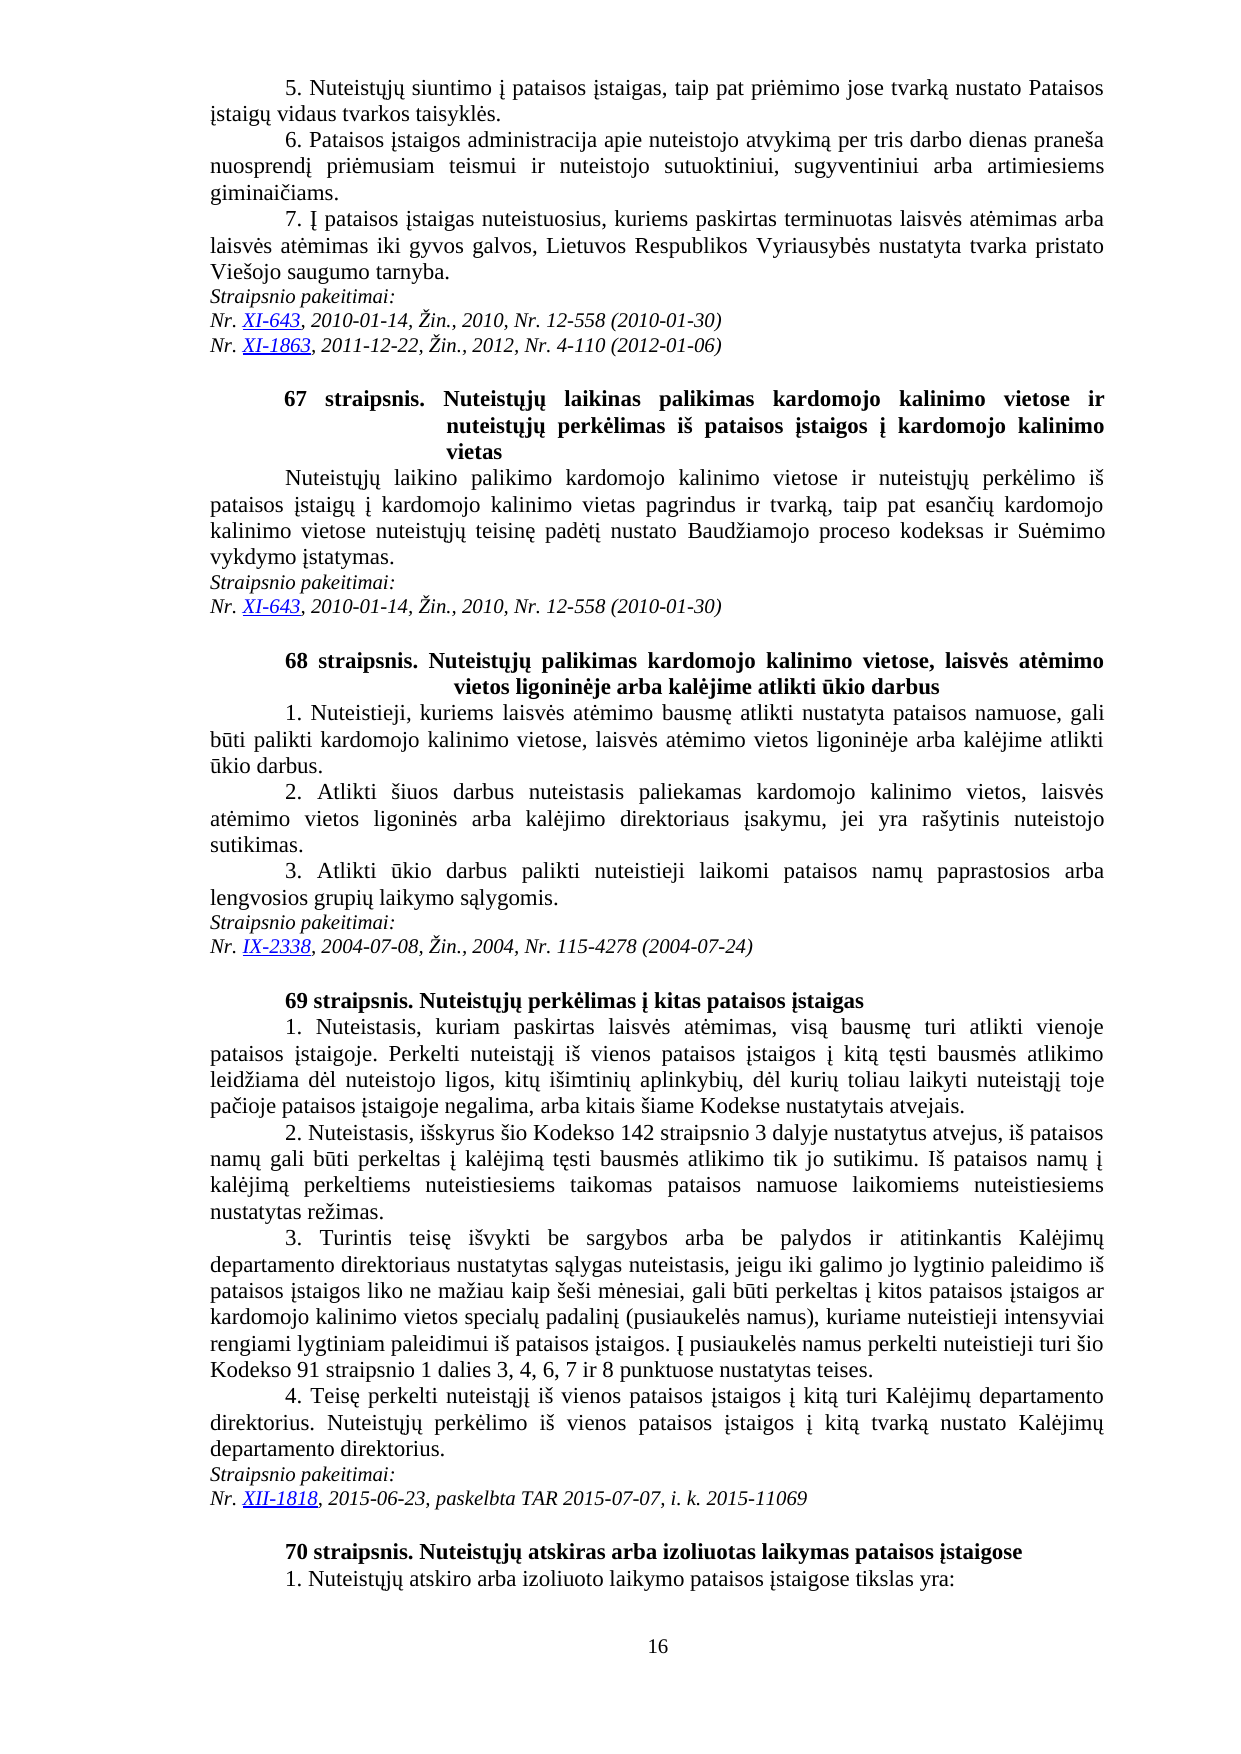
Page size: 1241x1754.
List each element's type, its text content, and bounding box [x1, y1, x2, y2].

text 69 straipsnis. Nuteistųjų perkėlimas į kitas pataisos įstaigas [210, 987, 1106, 1013]
text 1. Nuteistųjų atskiro arba izoliuoto laikymo pataisos įstaigose tikslas yra: [210, 1565, 1106, 1591]
text 2. Nuteistasis, išskyrus šio Kodekso 142 straipsnio 3 dalyje nustatytus atvejus, iš pataisos namų gali būti perkeltas į kalėjimą tęsti bausmės atlikimo tik jo sutikimu. Iš pataisos namų į kalėjimą perkeltiems nuteistiesiems taikomas pataisos namuose laikomiems nuteistiesiems nustatytas režimas. [210, 1119, 1106, 1224]
text Straipsnio pakeitimai: [210, 284, 1106, 308]
text Straipsnio pakeitimai: [210, 1461, 1106, 1486]
text 4. Teisę perkelti nuteistąjį iš vienos pataisos įstaigos į kitą turi Kalėjimų departamento direktorius. Nuteistųjų perkėlimo iš vienos pataisos įstaigos į kitą tvarką nustato Kalėjimų departamento direktorius. [210, 1382, 1106, 1461]
text Straipsnio pakeitimai: [210, 910, 1106, 934]
text 2. Atlikti šiuos darbus nuteistasis paliekamas kardomojo kalinimo vietos, laisvės atėmimo vietos ligoninės arba kalėjimo direktoriaus įsakymu, jei yra rašytinis nuteistojo sutikimas. [210, 778, 1106, 857]
text 67 straipsnis. Nuteistųjų laikinas palikimas kardomojo kalinimo vietose ir nuteistųjų perkėlimas iš pataisos įstaigos į kardomojo kalinimo vietas [284, 385, 1106, 464]
text 7. Į pataisos įstaigas nuteistuosius, kuriems paskirtas terminuotas laisvės atėmimas arba laisvės atėmimas iki gyvos galvos, Lietuvos Respublikos Vyriausybės nustatyta tvarka pristato Viešojo saugumo tarnyba. [210, 205, 1106, 284]
text Nr. XI-643, 2010-01-14, Žin., 2010, Nr. 12-558 (2010-01-30) [210, 308, 1106, 332]
text 5. Nuteistųjų siuntimo į pataisos įstaigas, taip pat priėmimo jose tvarką nustato Pataisos įstaigų vidaus tvarkos taisyklės. [210, 73, 1106, 126]
text 3. Turintis teisę išvykti be sargybos arba be palydos ir atitinkantis Kalėjimų departamento direktoriaus nustatytas sąlygas nuteistasis, jeigu iki galimo jo lygtinio paleidimo iš pataisos įstaigos liko ne mažiau kaip šeši mėnesiai, gali būti perkeltas į kitos pataisos įstaigos ar kardomojo kalinimo vietos specialų padalinį (pusiaukelės namus), kuriame nuteistieji intensyviai rengiami lygtiniam paleidimui iš pataisos įstaigos. Į pusiaukelės namus perkelti nuteistieji turi šio Kodekso 91 straipsnio 1 dalies 3, 4, 6, 7 ir 8 punktuose nustatytas teises. [210, 1224, 1106, 1382]
text 70 straipsnis. Nuteistųjų atskiras arba izoliuotas laikymas pataisos įstaigose [210, 1538, 1106, 1565]
text Nuteistųjų laikino palikimo kardomojo kalinimo vietose ir nuteistųjų perkėlimo iš pataisos įstaigų į kardomojo kalinimo vietas pagrindus ir tvarką, taip pat esančių kardomojo kalinimo vietose nuteistųjų teisinę padėtį nustato Baudžiamojo proceso kodeksas ir Suėmimo vykdymo įstatymas. [210, 464, 1106, 570]
text 3. Atlikti ūkio darbus palikti nuteistieji laikomi pataisos namų paprastosios arba lengvosios grupių laikymo sąlygomis. [210, 857, 1106, 910]
text Nr. XI-1863, 2011-12-22, Žin., 2012, Nr. 4-110 (2012-01-06) [210, 332, 1106, 357]
text 1. Nuteistieji, kuriems laisvės atėmimo bausmę atlikti nustatyta pataisos namuose, gali būti palikti kardomojo kalinimo vietose, laisvės atėmimo vietos ligoninėje arba kalėjime atlikti ūkio darbus. [210, 699, 1106, 778]
text 6. Pataisos įstaigos administracija apie nuteistojo atvykimą per tris darbo dienas praneša nuosprendį priėmusiam teismui ir nuteistojo sutuoktiniui, sugyventiniui arba artimiesiems giminaičiams. [210, 126, 1106, 205]
text Nr. XI-643, 2010-01-14, Žin., 2010, Nr. 12-558 (2010-01-30) [210, 594, 1106, 618]
text Nr. IX-2338, 2004-07-08, Žin., 2004, Nr. 115-4278 (2004-07-24) [210, 934, 1106, 958]
text Nr. XII-1818, 2015-06-23, paskelbta TAR 2015-07-07, i. k. 2015-11069 [210, 1486, 1106, 1509]
text 68 straipsnis. Nuteistųjų palikimas kardomojo kalinimo vietose, laisvės atėmimo vietos ligoninėje arba kalėjime atlikti ūkio darbus [285, 647, 1106, 699]
text 1. Nuteistasis, kuriam paskirtas laisvės atėmimas, visą bausmę turi atlikti vienoje pataisos įstaigoje. Perkelti nuteistąjį iš vienos pataisos įstaigos į kitą tęsti bausmės atlikimo leidžiama dėl nuteistojo ligos, kitų išimtinių aplinkybių, dėl kurių toliau laikyti nuteistąjį toje pačioje pataisos įstaigoje negalima, arba kitais šiame Kodekse nustatytais atvejais. [210, 1013, 1106, 1119]
text Straipsnio pakeitimai: [210, 570, 1106, 594]
